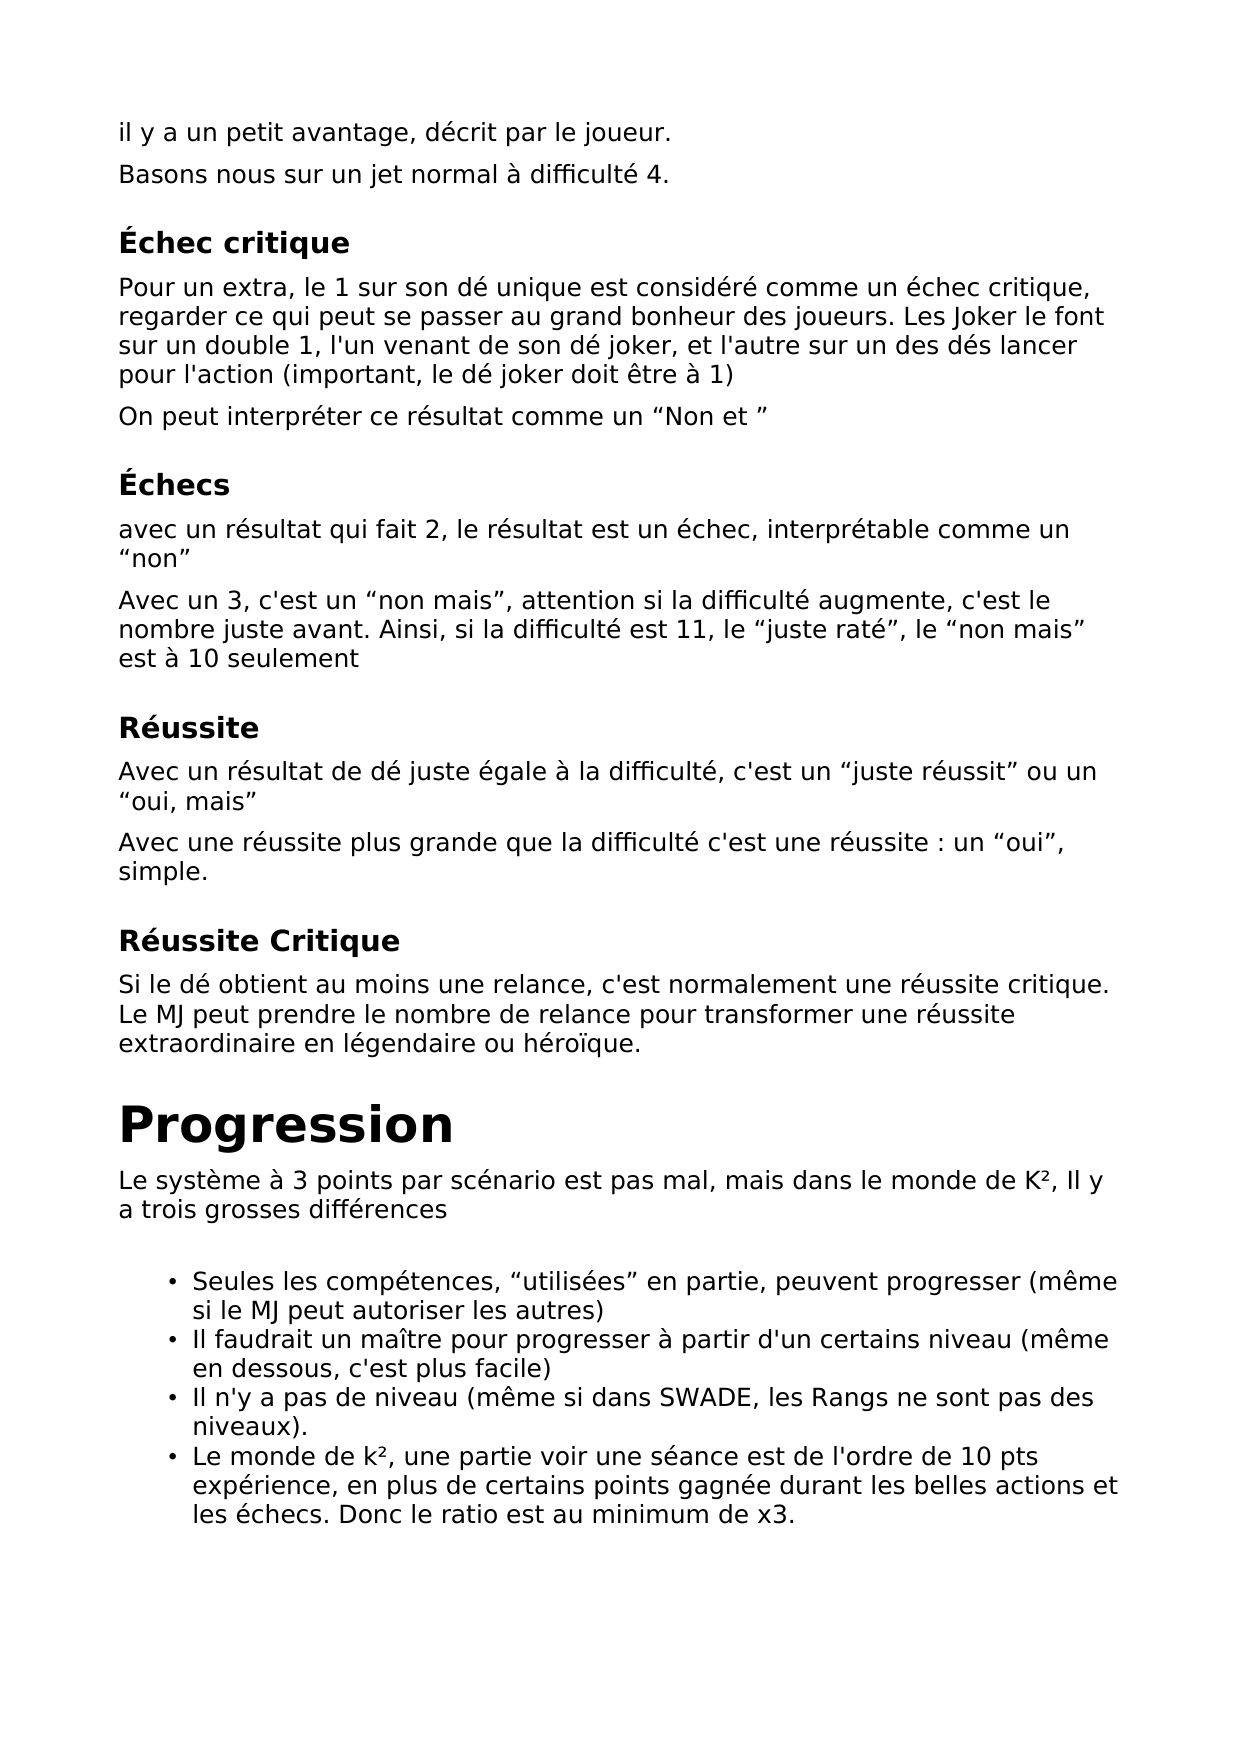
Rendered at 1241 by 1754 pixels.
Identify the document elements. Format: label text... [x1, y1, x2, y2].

text Pour un extra, le 1 sur son dé unique est considéré comme un échec critique, regarder ce qui peut se passer au grand bonheur des joueurs. Les Joker le font sur un double 1, l'un venant de son dé joker, et l'autre sur un des dés lancer pour l'action (important, le dé joker doit être à 1) [118, 273, 1122, 389]
text Avec un 3, c'est un “non mais”, attention si la difficulté augmente, c'est le nombre juste avant. Ainsi, si la difficulté est 11, le “juste raté”, le “non mais” est à 10 seulement [118, 586, 1122, 673]
text il y a un petit avantage, décrit par le joueur. [118, 118, 1122, 147]
text Basons nous sur un jet normal à difficulté 4. [118, 160, 1122, 189]
text Si le dé obtient au moins une relance, c'est normalement une réussite critique. Le MJ peut prendre le nombre de relance pour transformer une réussite extraordinaire en légendaire ou héroïque. [118, 971, 1122, 1058]
text Le système à 3 points par scénario est pas mal, mais dans le monde de K², Il y a trois grosses différences [118, 1166, 1122, 1225]
subtitle Échec critique [118, 226, 1122, 260]
subtitle Échecs [118, 469, 1122, 503]
text avec un résultat qui fait 2, le résultat est un échec, interprétable comme un “non” [118, 515, 1122, 573]
list Seules les compétences, “utilisées” en partie, peuvent progresser (même si le MJ peut autoriser les autres) [177, 1267, 1122, 1325]
subtitle Réussite Critique [118, 924, 1122, 958]
text On peut interpréter ce résultat comme un “Non et ” [118, 402, 1122, 431]
text Avec un résultat de dé juste égale à la difficulté, c'est un “juste réussit” ou un “oui, mais” [118, 757, 1122, 816]
subtitle Réussite [118, 711, 1122, 745]
list Le monde de k², une partie voir une séance est de l'ordre de 10 pts expérience, en plus de certains points gagnée durant les belles actions et les échecs. Donc le ratio est au minimum de x3. [177, 1442, 1122, 1529]
text Avec une réussite plus grande que la difficulté c'est une réussite : un “oui”, simple. [118, 828, 1122, 887]
list Il n'y a pas de niveau (même si dans SWADE, les Rangs ne sont pas des niveaux). [177, 1383, 1122, 1442]
list Il faudrait un maître pour progresser à partir d'un certains niveau (même en dessous, c'est plus facile) [177, 1325, 1122, 1383]
subtitle Progression [118, 1096, 1122, 1154]
